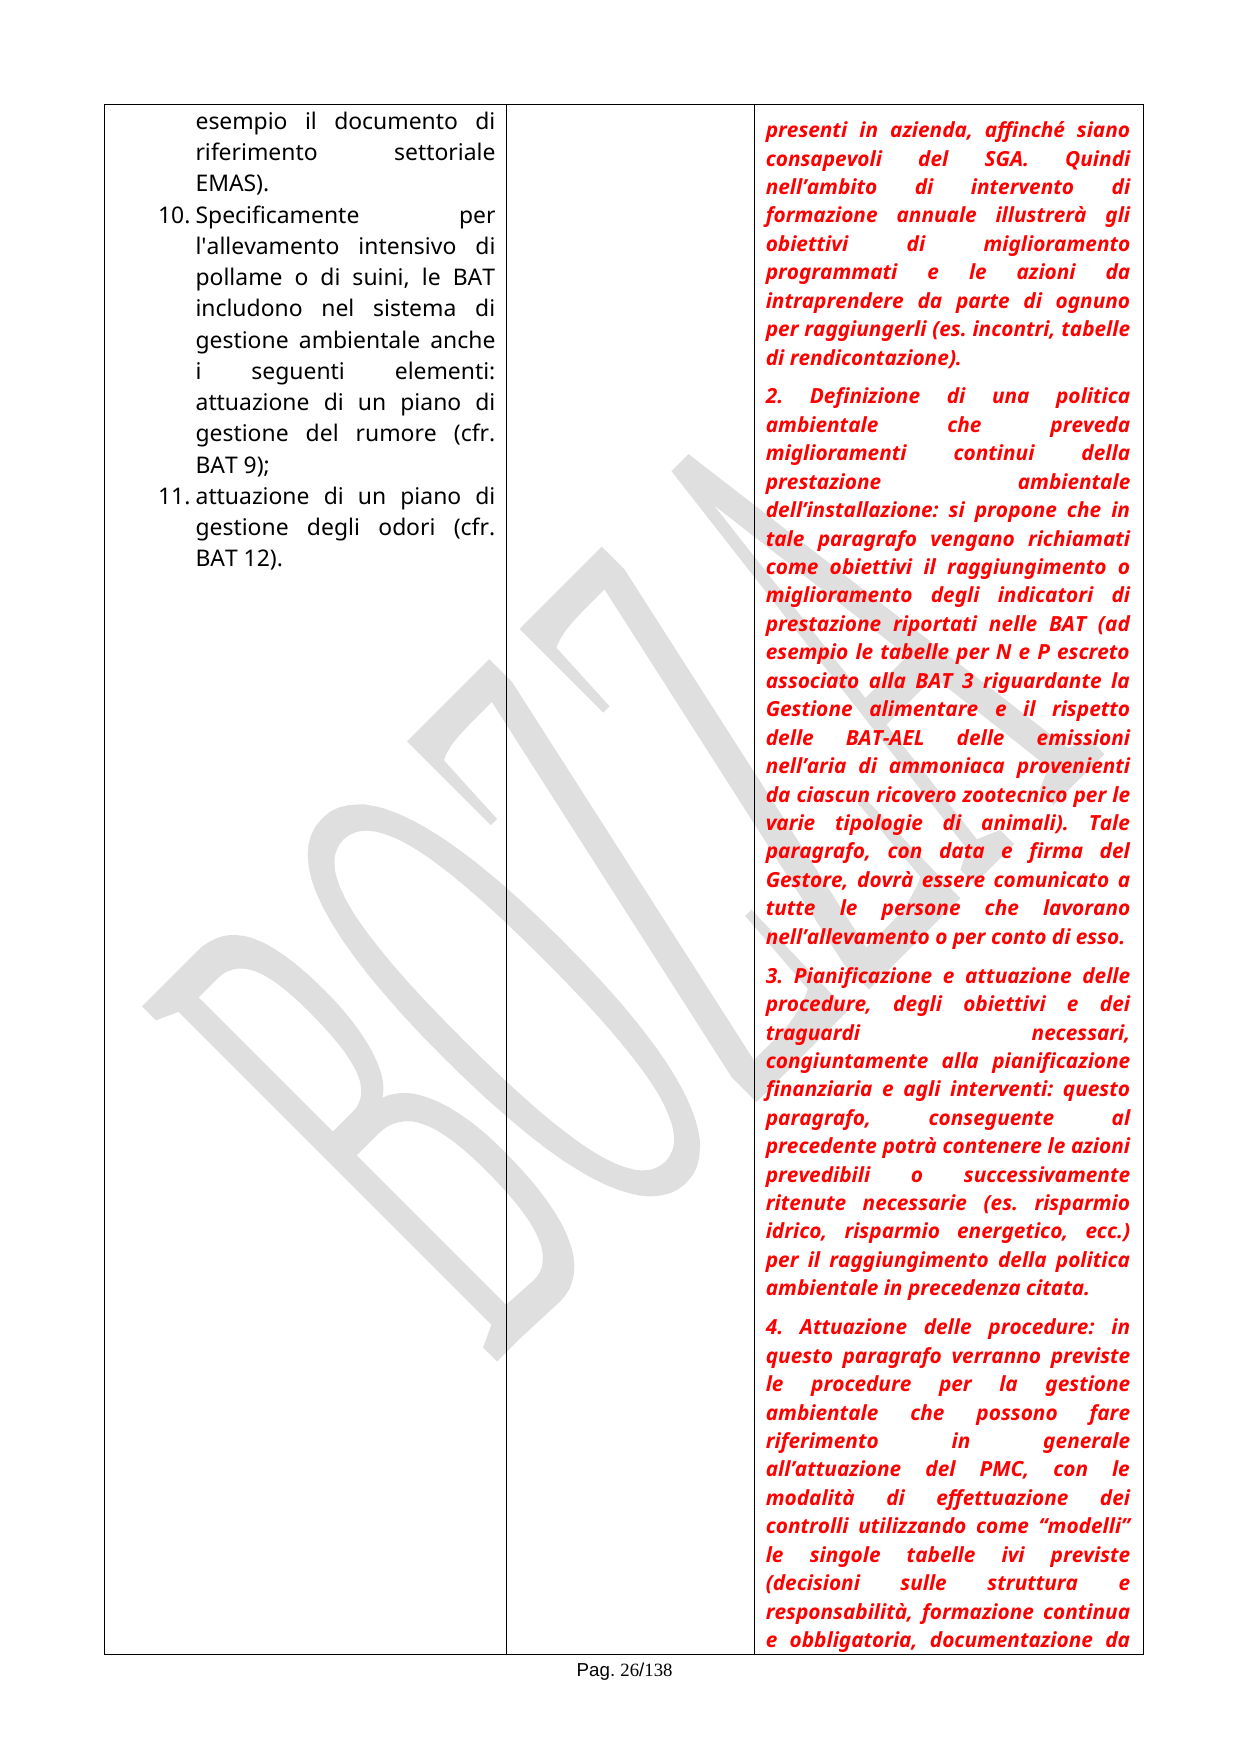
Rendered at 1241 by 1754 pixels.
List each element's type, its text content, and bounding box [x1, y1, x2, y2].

table_cell [200, 969, 361, 1130]
table_cell [507, 105, 754, 1058]
table_cell [105, 105, 506, 1654]
table_cell [335, 831, 506, 1080]
table_cell a un audit indipendente (ove praticabile) interno ed esterno, al fine di determinare se il sistema di gestione ambientale sia conforme a quanto previsto e se sia stato attuato e aggiornato correttamente; riesame del sistema di gestione ambientale da parte dei dirigenti di alto grado al fine di accertarsi che continui ad essere idoneo, adeguato ed efficace; attenzione allo sviluppo di tecnologie più pulite; considerazione degli impatti ambientali dovuti ad un eventuale dismissione dell'impianto, sin dalla fase di progettazione di un nuovo impianto e durante il suo intero ciclo di vita; applicazione con cadenza periodica di un'analisi comparativa settoriale (per esempio il documento di riferimento settoriale EMAS). Specificamente per l'allevamento intensivo di pollame o di suini, le BAT includono nel sistema di gestione ambientale anche i seguenti elementi: attuazione di un piano di gestione del rumore (cfr. BAT 9); attuazione di un piano di gestione degli odori (cfr. BAT 12). [158, 105, 495, 573]
table_cell [139, 105, 158, 573]
table_cell [358, 1122, 506, 1303]
table_cell [507, 728, 754, 1654]
table_cell presenti in azienda, affinché siano consapevoli del SGA. Quindi nell’ambito di intervento di formazione annuale illustrerà gli obiettivi di miglioramento programmati e le azioni da intraprendere da parte di ognuno per raggiungerli (es. incontri, tabelle di rendicontazione). 2. Definizione di una politica ambientale che preveda miglioramenti continui della prestazione ambientale dell’installazione: si propone che in tale paragrafo vengano richiamati come obiettivi il raggiungimento o miglioramento degli indicatori di prestazione riportati nelle BAT (ad esempio le tabelle per N e P escreto associato alla BAT 3 riguardante la Gestione alimentare e il rispetto delle BAT-AEL delle emissioni nell’aria di ammoniaca provenienti da ciascun ricovero zootecnico per le varie tipologie di animali). Tale paragrafo, con data e firma del Gestore, dovrà essere comunicato a tutte le persone che lavorano nell’allevamento o per conto di esso. 3. Pianificazione e attuazione delle procedure, degli obiettivi e dei traguardi necessari, congiuntamente alla pianificazione finanziaria e agli interventi: questo paragrafo, conseguente al precedente potrà contenere le azioni prevedibili o successivamente ritenute necessarie (es. risparmio idrico, risparmio energetico, ecc.) per il raggiungimento della politica ambientale in precedenza citata. 4. Attuazione delle procedure: in questo paragrafo verranno previste le procedure per la gestione ambientale che possono fare riferimento in generale all’attuazione del PMC, con le modalità di effettuazione dei controlli utilizzando come “modelli” le singole tabelle ivi previste (decisioni sulle struttura e responsabilità, formazione continua e obbligatoria, documentazione da [755, 105, 1143, 1654]
table_cell [118, 105, 137, 574]
